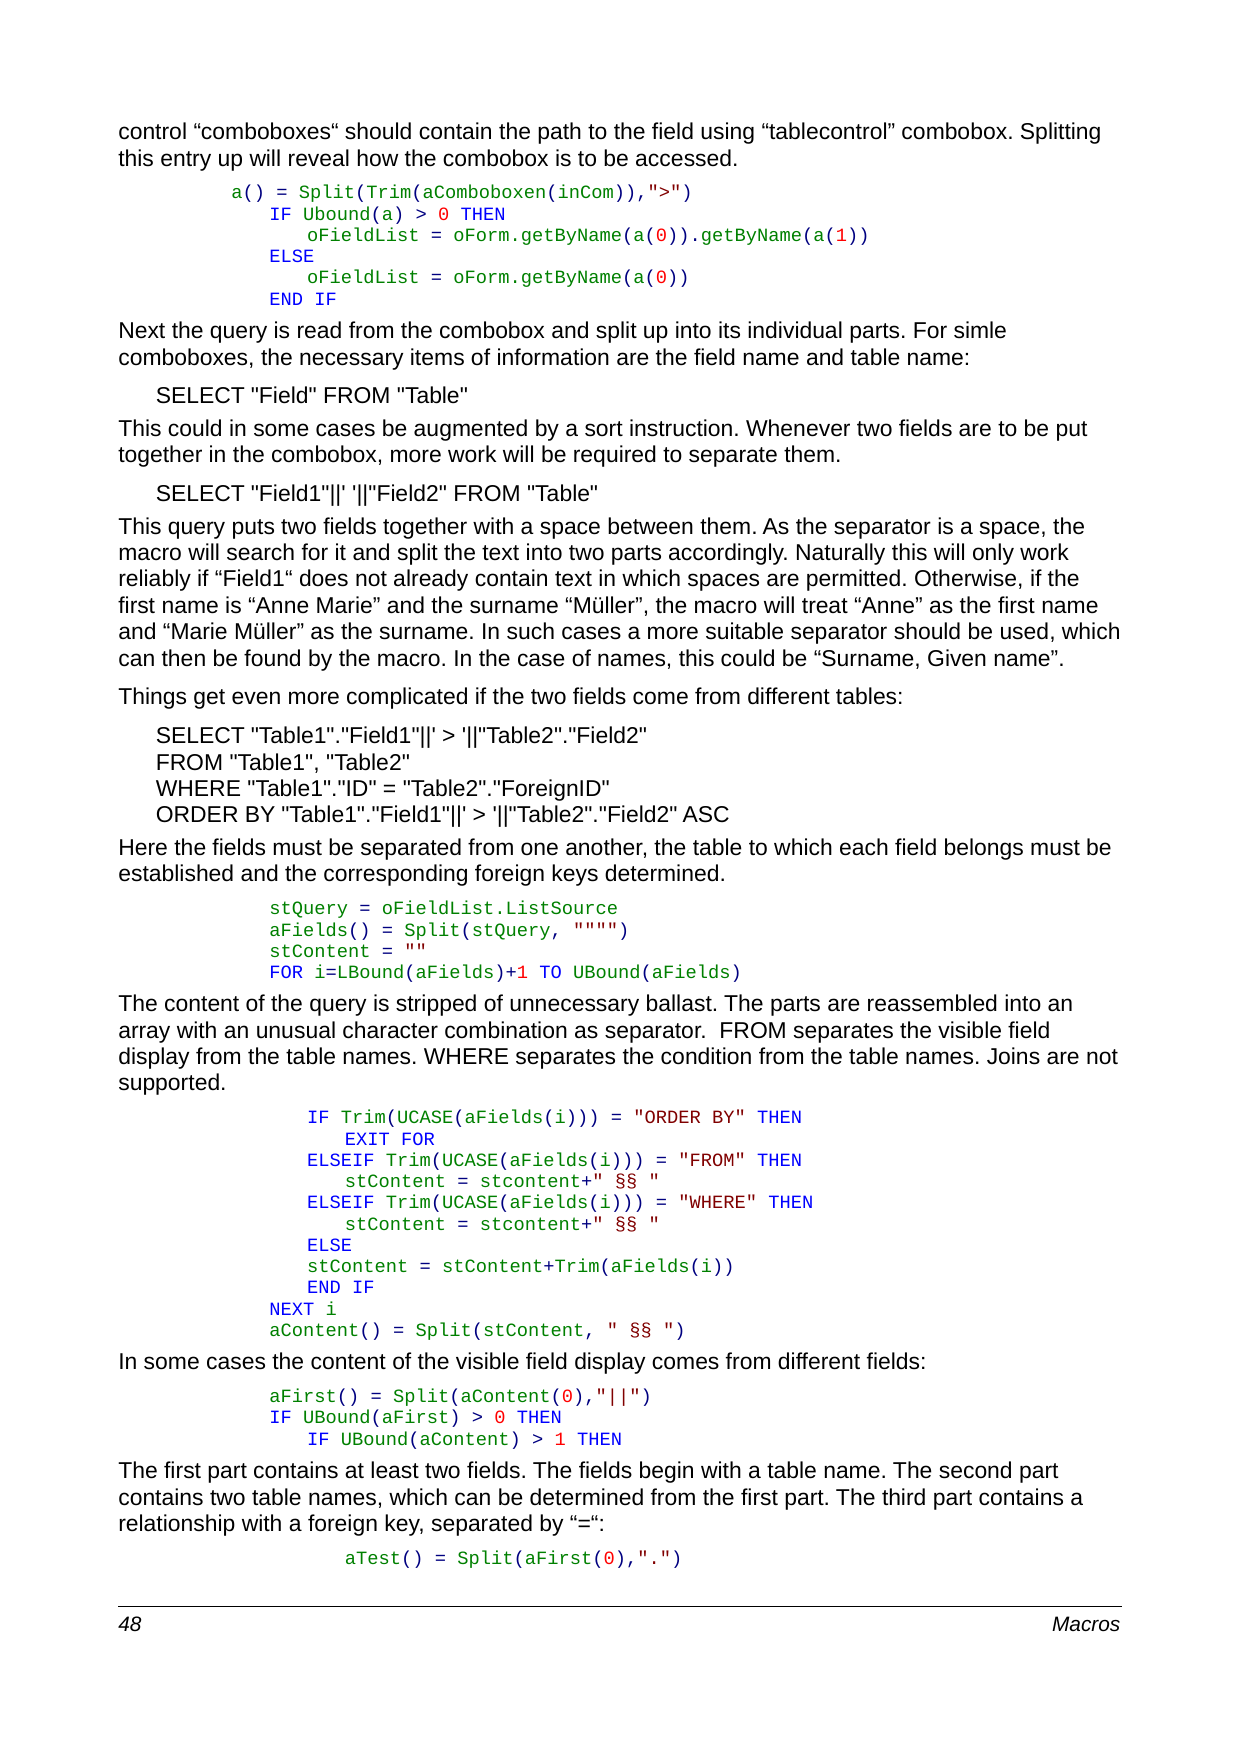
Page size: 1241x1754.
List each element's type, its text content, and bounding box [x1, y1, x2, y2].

text ELSEIF Trim(UCASE(aFields(i))) = "WHERE" THEN [156, 1193, 1122, 1214]
text ELSE [156, 247, 1122, 268]
text aContent() = Split(stContent, " §§ ") [156, 1321, 1122, 1342]
text END IF [156, 289, 1122, 311]
text ELSE [156, 1236, 1122, 1257]
text stContent = stcontent+" §§ " [156, 1172, 1122, 1193]
text The first part contains at least two fields. The fields begin with a table name. The second part contains two table names, which can be determined from the first part. The third part contains a relationship with a foreign key, separated by “=“: [118, 1457, 1122, 1536]
text aFirst() = Split(aContent(0),"||") [156, 1387, 1122, 1408]
text The content of the query is stripped of unnecessary ballast. The parts are reassembled into an array with an unusual character combination as separator. FROM separates the visible field display from the table names. WHERE separates the condition from the table names. Joins are not supported. [118, 990, 1122, 1096]
text NEXT i [156, 1299, 1122, 1321]
text FROM "Table1", "Table2" [156, 748, 1122, 775]
text stContent = stcontent+" §§ " [156, 1214, 1122, 1236]
text IF UBound(aContent) > 1 THEN [156, 1429, 1122, 1451]
text In some cases the content of the visible field display comes from different fields: [118, 1348, 1122, 1374]
text FOR i=LBound(aFields)+1 TO UBound(aFields) [156, 963, 1122, 984]
text stQuery = oFieldList.ListSource [156, 899, 1122, 920]
text aFields() = Split(stQuery, """") [156, 920, 1122, 942]
text stContent = "" [156, 942, 1122, 963]
text Next the query is read from the combobox and split up into its individual parts. For simle comboboxes, the necessary items of information are the field name and table name: [118, 317, 1122, 370]
text This could in some cases be augmented by a sort instruction. Whenever two fields are to be put together in the combobox, more work will be required to separate them. [118, 415, 1122, 468]
text SELECT "Field" FROM "Table" [156, 382, 1122, 409]
text This query puts two fields together with a space between them. As the separator is a space, the macro will search for it and split the text into two parts accordingly. Naturally this will only work reliably if “Field1“ does not already contain text in which spaces are permitted. Otherwise, if the first name is “Anne Marie” and the surname “Müller”, the macro will treat “Anne” as the first name and “Marie Müller” as the surname. In such cases a more suitable separator should be used, which can then be found by the macro. In the case of names, this could be “Surname, Given name”. [118, 513, 1122, 671]
text Things get even more complicated if the two fields come from different tables: [118, 683, 1122, 710]
text Here the fields must be separated from one another, the table to which each field belongs must be established and the corresponding foreign keys determined. [118, 834, 1122, 887]
text control “comboboxes“ should contain the path to the field using “tablecontrol” combobox. Splitting this entry up will reveal how the combobox is to be accessed. [118, 118, 1122, 171]
text ORDER BY "Table1"."Field1"||' > '||"Table2"."Field2" ASC [156, 801, 1122, 828]
text aTest() = Split(aFirst(0),".") [156, 1549, 1122, 1570]
text WHERE "Table1"."ID" = "Table2"."ForeignID" [156, 775, 1122, 801]
text IF UBound(aFirst) > 0 THEN [156, 1408, 1122, 1429]
text ELSEIF Trim(UCASE(aFields(i))) = "FROM" THEN [156, 1151, 1122, 1172]
text EXIT FOR [156, 1129, 1122, 1151]
text END IF [156, 1278, 1122, 1299]
text SELECT "Field1"||' '||"Field2" FROM "Table" [156, 480, 1122, 506]
text stContent = stContent+Trim(aFields(i)) [156, 1257, 1122, 1278]
text oFieldList = oForm.getByName(a(0)) [156, 268, 1122, 289]
text IF Ubound(a) > 0 THEN [156, 204, 1122, 226]
text SELECT "Table1"."Field1"||' > '||"Table2"."Field2" [156, 722, 1122, 748]
text IF Trim(UCASE(aFields(i))) = "ORDER BY" THEN [156, 1108, 1122, 1129]
text a() = Split(Trim(aComboboxen(inCom)),">") [156, 183, 1122, 204]
text oFieldList = oForm.getByName(a(0)).getByName(a(1)) [156, 226, 1122, 247]
